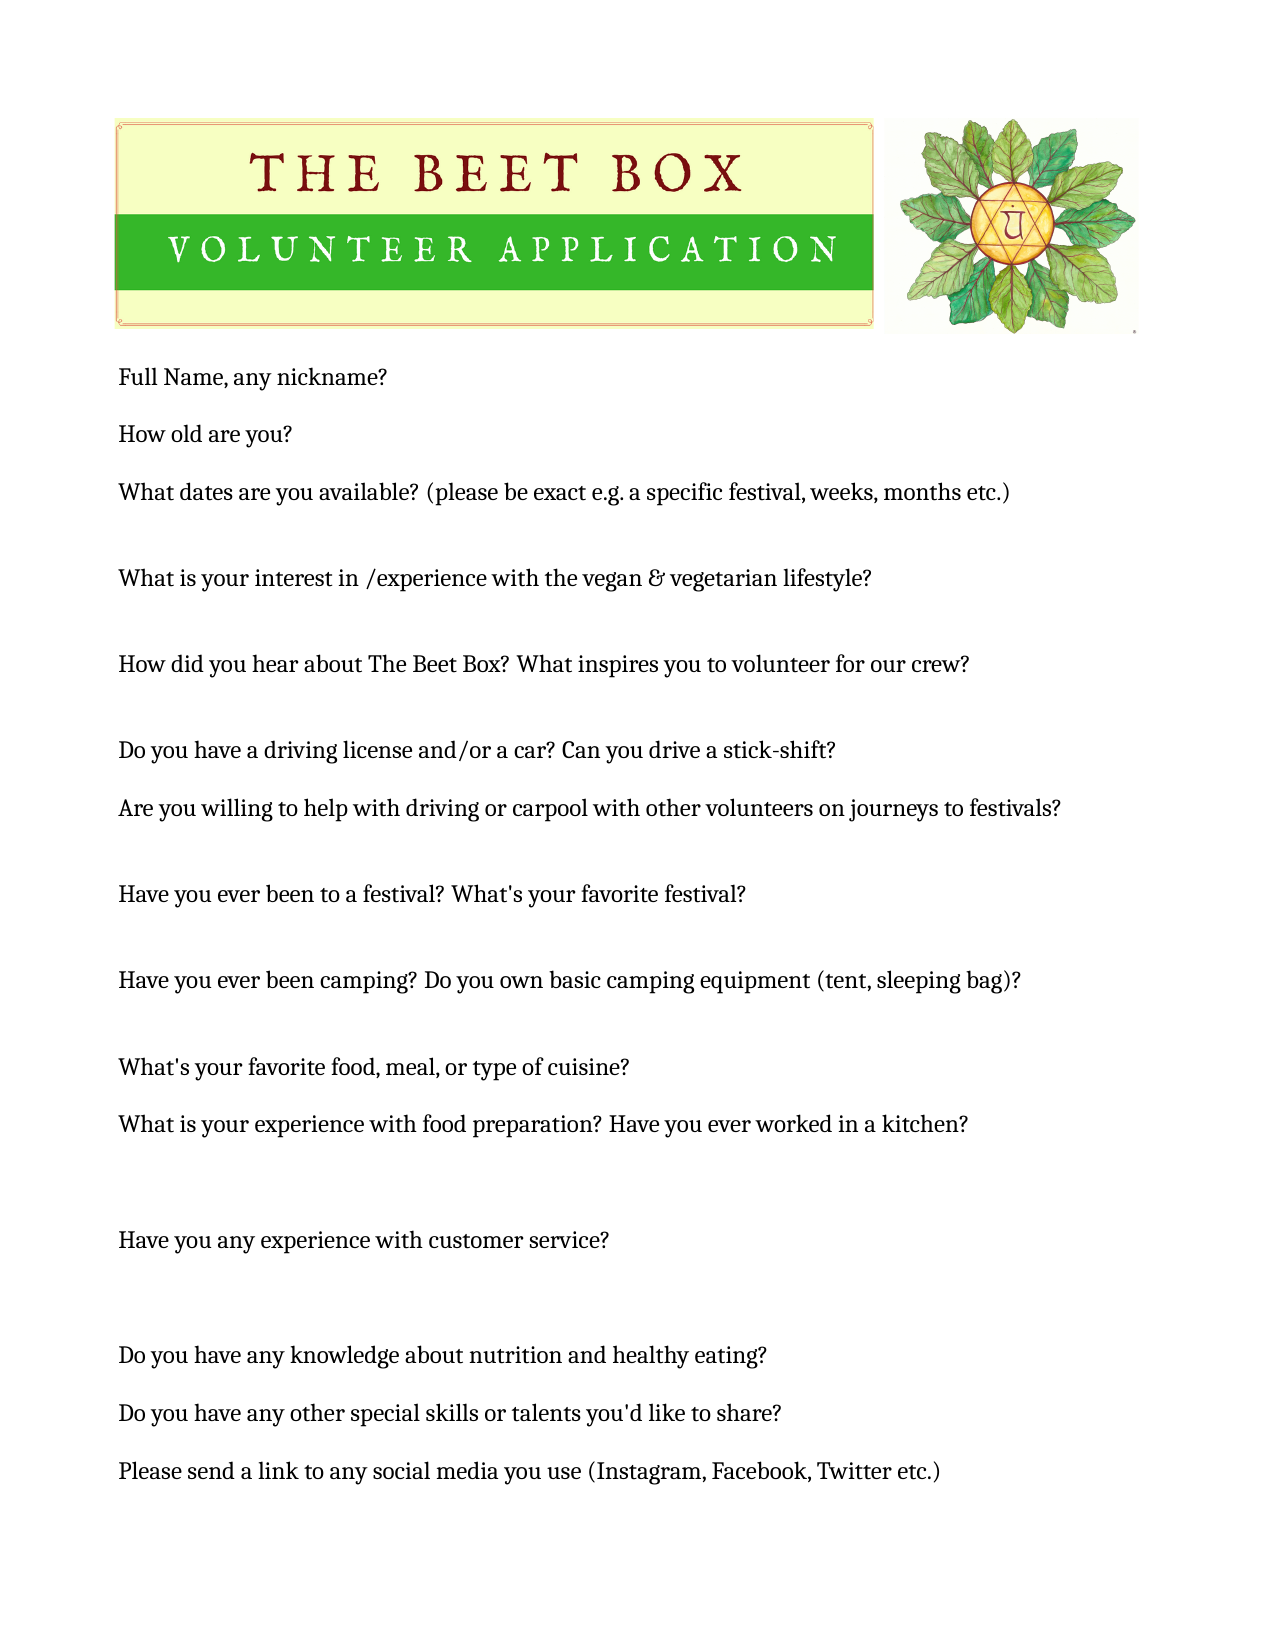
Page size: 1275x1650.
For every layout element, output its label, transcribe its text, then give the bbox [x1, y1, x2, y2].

text Are you willing to help with driving or carpool with other volunteers on journeys to festivals? [118, 794, 1157, 822]
text Do you have any knowledge about nutrition and healthy eating? Do you have any other special skills or talents you'd like to share? [118, 1284, 1157, 1428]
text What is your interest in /experience with the vegan & vegetarian lifestyle? [118, 564, 1157, 592]
text Have you ever been to a festival? What's your favorite festival? [118, 851, 1157, 909]
text Have you any experience with customer service? [118, 1168, 1157, 1254]
picture [114, 118, 874, 329]
text Do you have a driving license and/or a car? Can you drive a stick-shift? [118, 736, 1157, 765]
picture [884, 118, 1139, 334]
text Please send a link to any social media you use (Instagram, Facebook, Twitter etc.) [118, 1457, 1157, 1486]
text How old are you? [118, 420, 1157, 449]
text What's your favorite food, meal, or type of cuisine? What is your experience with food preparation? Have you ever worked in a kitchen? [118, 1052, 1157, 1139]
text Have you ever been camping? Do you own basic camping equipment (tent, sleeping bag)? [118, 909, 1157, 995]
text Full Name, any nickname? [118, 362, 1157, 391]
text What dates are you available? (please be exact e.g. a specific festival, weeks, months etc.) [118, 477, 1157, 506]
text How did you hear about The Beet Box? What inspires you to volunteer for our crew? [118, 650, 1157, 679]
